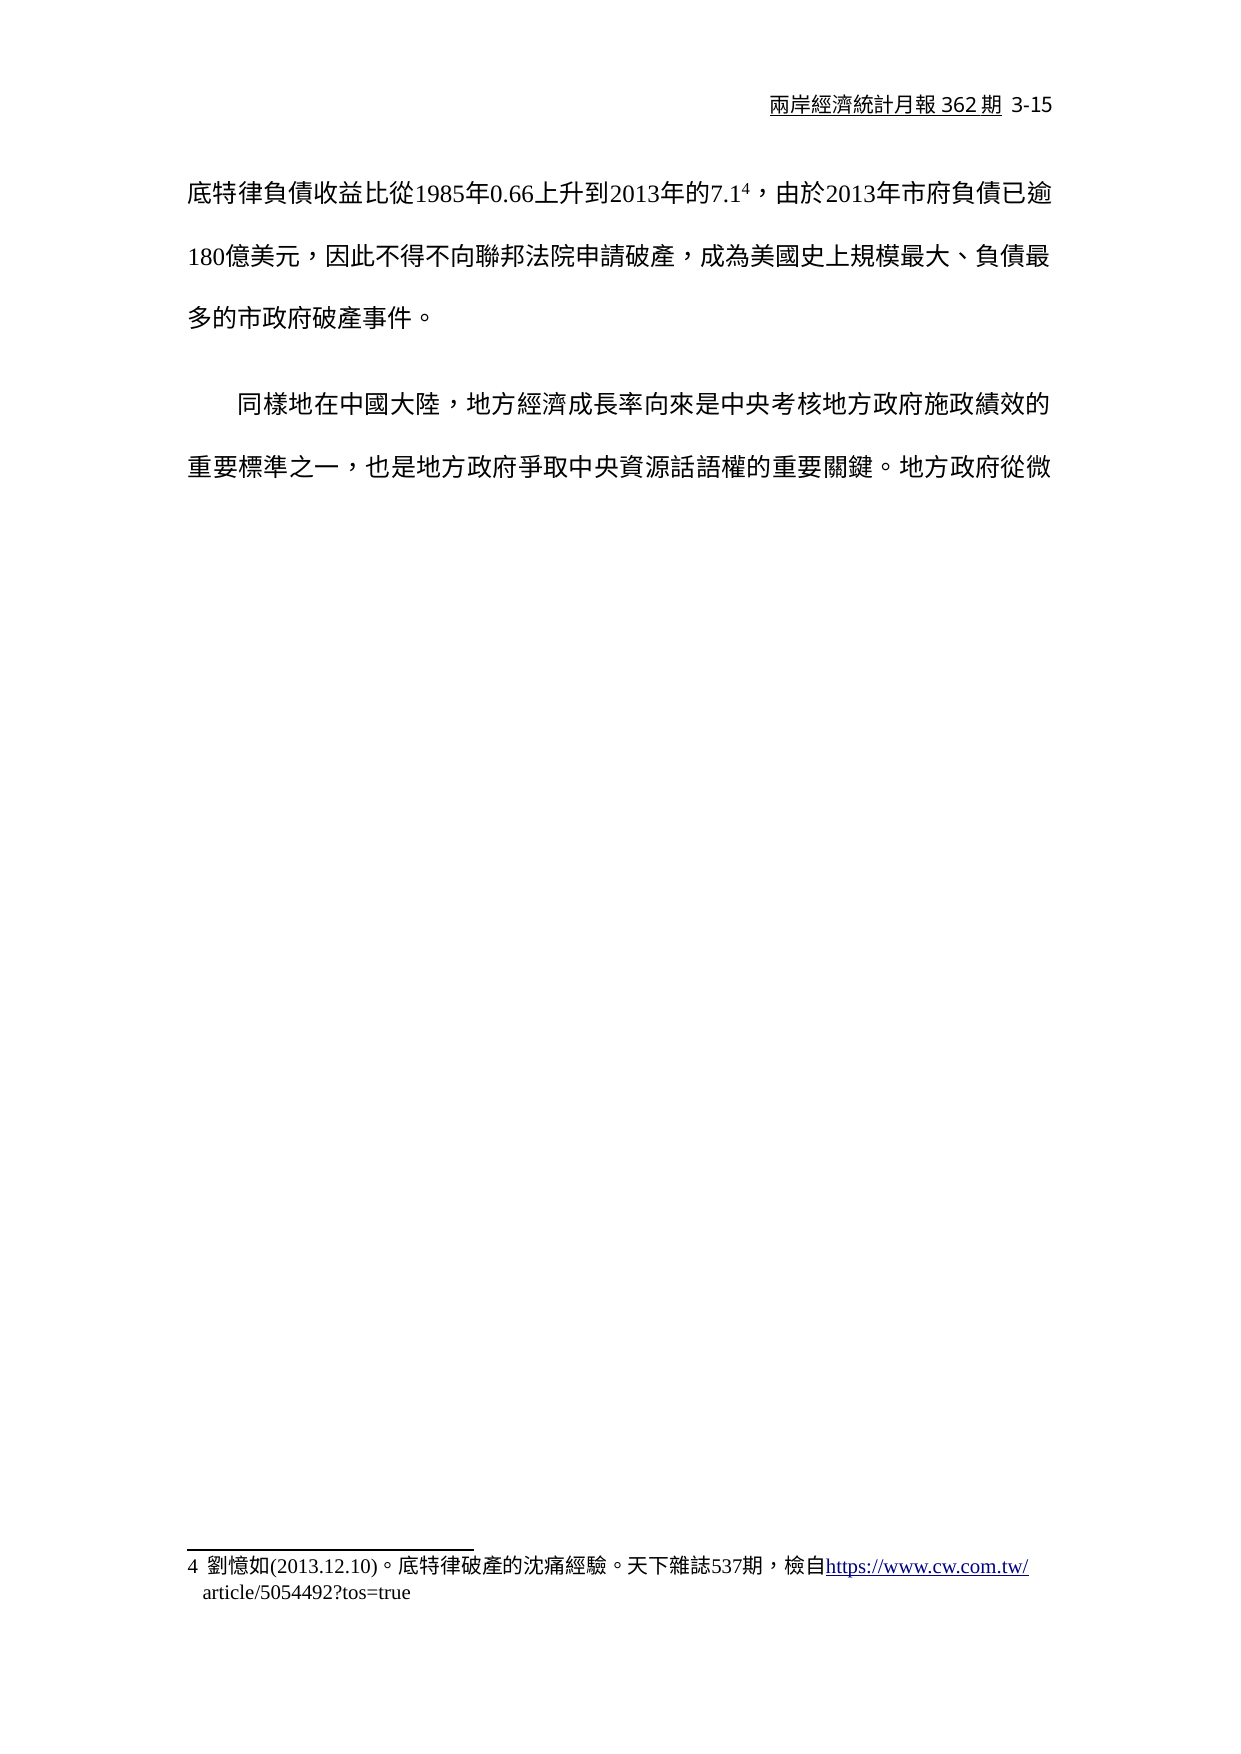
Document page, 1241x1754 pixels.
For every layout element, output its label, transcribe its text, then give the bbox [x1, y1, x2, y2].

text 底特律負債收益比從1985年0.66上升到2013年的7.1，由於2013年市府負債已逾180億美元，因此不得不向聯邦法院申請破產，成為美國史上規模最大、負債最多的市政府破產事件。 [187, 150, 1053, 337]
text 同樣地在中國大陸，地方經濟成長率向來是中央考核地方政府施政績效的重要標準之一，也是地方政府爭取中央資源話語權的重要關鍵。地方政府從微 [187, 361, 1053, 486]
text 劉憶如(2013.12.10)。底特律破產的沈痛經驗。天下雜誌537期，檢自https://www.cw.com.tw/ [187, 1550, 1053, 1580]
text article/5054492?tos=true [202, 1580, 1053, 1604]
